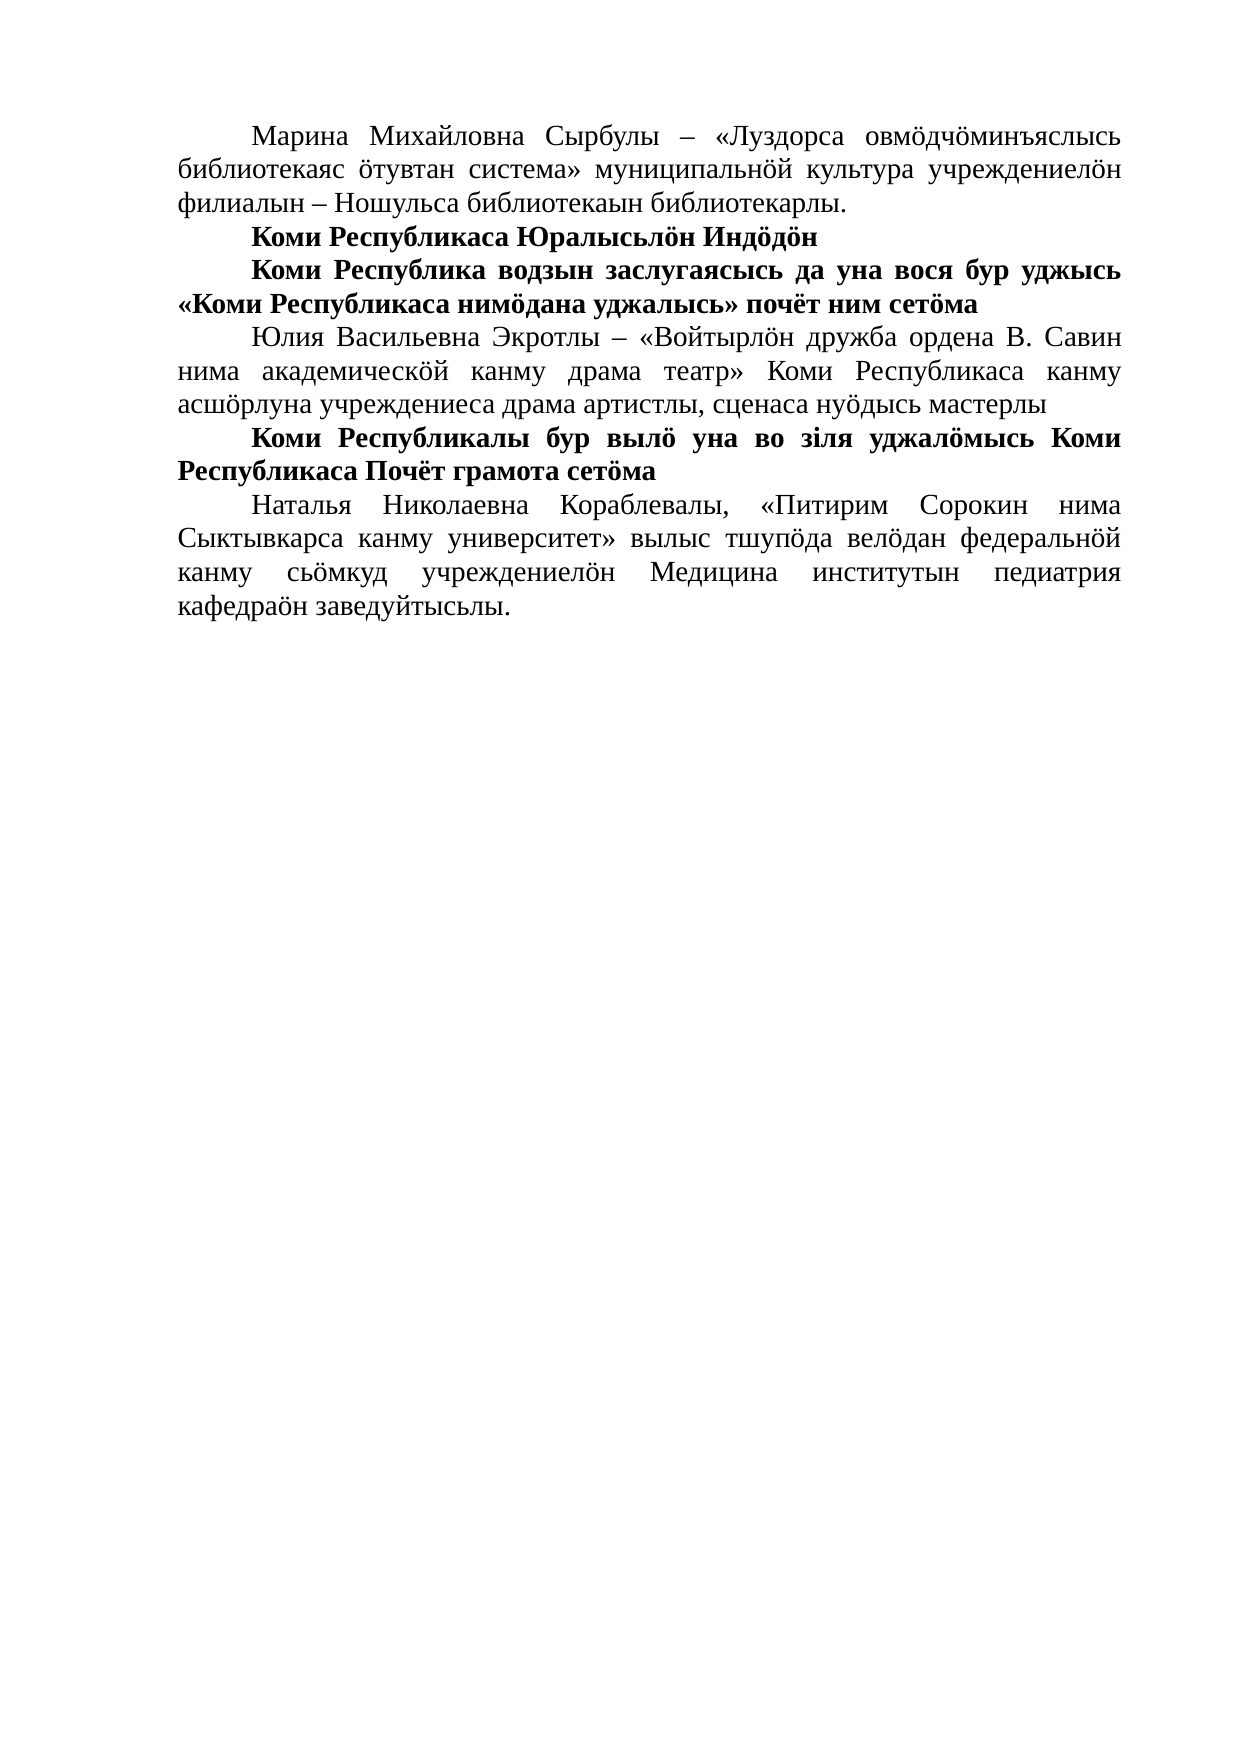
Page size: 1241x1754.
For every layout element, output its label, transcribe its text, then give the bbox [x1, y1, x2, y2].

text Коми Республикалы бур вылӧ уна во зіля уджалӧмысь Коми Республикаса Почёт грамота сетӧма [177, 420, 1122, 487]
text Коми Республикаса Юралысьлӧн Индӧдӧн [177, 219, 1122, 252]
text Марина Михайловна Сырбулы – «Луздорса овмӧдчӧминъяслысь библиотекаяс ӧтувтан система» муниципальнӧй культура учреждениелӧн филиалын – Ношульса библиотекаын библиотекарлы. [177, 118, 1122, 219]
text Юлия Васильевна Экротлы – «Войтырлӧн дружба ордена В. Савин нима академическӧй канму драма театр» Коми Республикаса канму асшӧрлуна учреждениеса драма артистлы, сценаса нуӧдысь мастерлы [177, 319, 1122, 420]
text Коми Республика водзын заслугаясысь да уна вося бур уджысь «Коми Республикаса нимӧдана уджалысь» почёт ним сетӧма [177, 252, 1122, 319]
text Наталья Николаевна Кораблевалы, «Питирим Сорокин нима Сыктывкарса канму университет» вылыс тшупӧда велӧдан федеральнӧй канму сьӧмкуд учреждениелӧн Медицина институтын педиатрия кафедраӧн заведуйтысьлы. [177, 487, 1122, 621]
